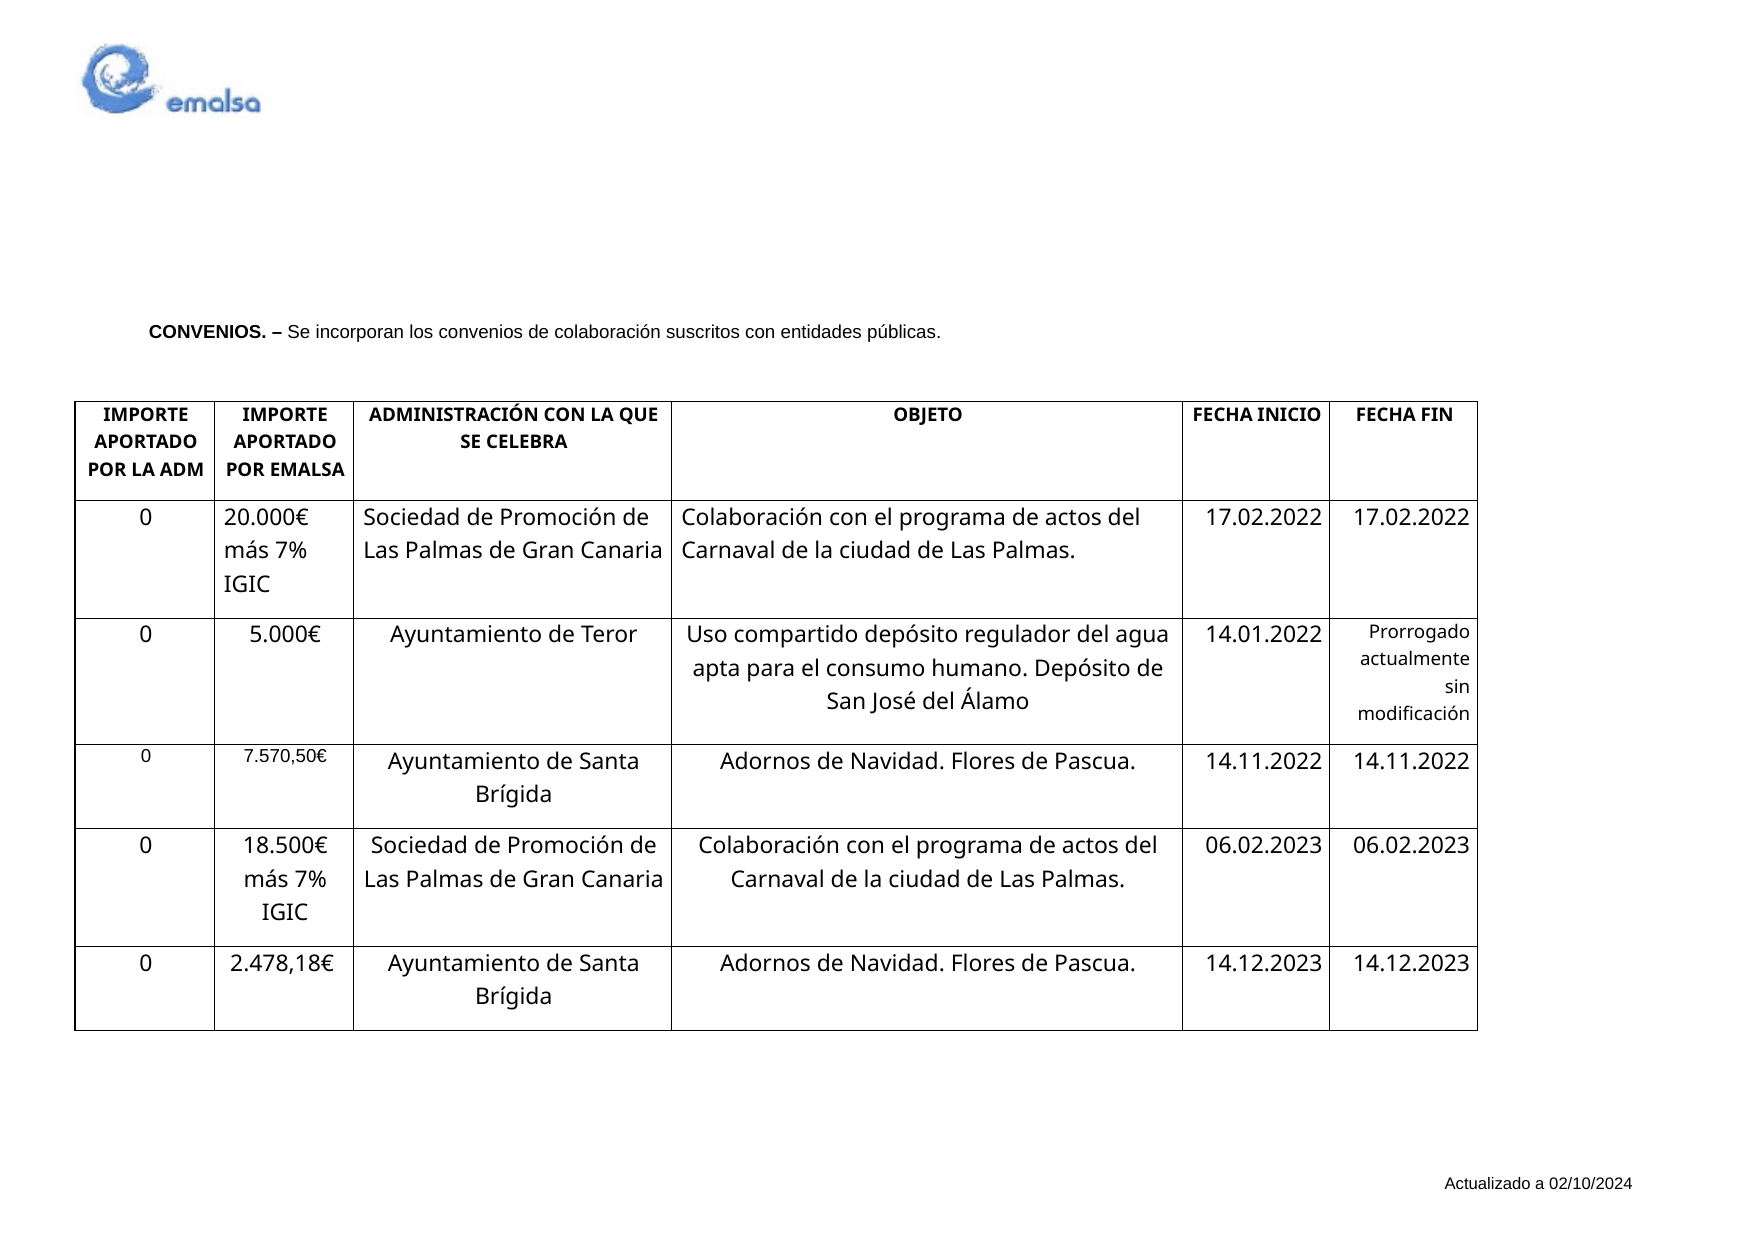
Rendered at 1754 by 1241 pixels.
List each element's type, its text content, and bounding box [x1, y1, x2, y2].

table_cell 14.11.2022 [1183, 745, 1329, 828]
table_cell Uso compartido depósito regulador del agua apta para el consumo humano. Depósito de San José del Álamo [672, 619, 1182, 744]
table_cell 14.12.2023 [1183, 947, 1329, 1030]
table_cell 0 [76, 745, 214, 828]
table_cell 0 [76, 829, 214, 946]
table_cell 14.11.2022 [1330, 745, 1477, 828]
table_cell 14.12.2023 [1330, 947, 1477, 1030]
text CONVENIOS. – Se incorporan los convenios de colaboración suscritos con entidades públicas. [75, 321, 1679, 343]
table_cell Colaboración con el programa de actos del Carnaval de la ciudad de Las Palmas. [672, 501, 1182, 617]
table_cell Sociedad de Promoción de Las Palmas de Gran Canaria [354, 829, 671, 946]
table_cell 18.500€ más 7% IGIC [215, 829, 353, 946]
table_cell 14.01.2022 [1183, 619, 1329, 744]
table_cell Adornos de Navidad. Flores de Pascua. [672, 745, 1182, 828]
table_cell Sociedad de Promoción de Las Palmas de Gran Canaria [354, 501, 671, 617]
table_cell 0 [76, 947, 214, 1030]
table_cell 06.02.2023 [1330, 829, 1477, 946]
table_cell Adornos de Navidad. Flores de Pascua. [672, 947, 1182, 1030]
table_cell 20.000€ más 7% IGIC [215, 501, 353, 617]
table_header FECHA INICIO [1183, 402, 1329, 500]
table_cell 06.02.2023 [1183, 829, 1329, 946]
table_cell 17.02.2022 [1330, 501, 1477, 617]
table_header OBJETO [672, 402, 1182, 500]
table_header FECHA FIN [1330, 402, 1477, 500]
table_header IMPORTE APORTADO POR EMALSA [215, 402, 353, 500]
table_cell Ayuntamiento de Santa Brígida [354, 745, 671, 828]
table_cell 17.02.2022 [1183, 501, 1329, 617]
table_cell 0 [76, 501, 214, 617]
table_cell 7.570,50€ [215, 745, 353, 828]
table_cell Ayuntamiento de Santa Brígida [354, 947, 671, 1030]
table_header IMPORTE APORTADO POR LA ADM [76, 402, 214, 500]
table_cell Ayuntamiento de Teror [354, 619, 671, 744]
table_header ADMINISTRACIÓN CON LA QUE SE CELEBRA [354, 402, 671, 500]
table_cell 0 [76, 619, 214, 744]
table_cell 5.000€ [215, 619, 353, 744]
table_cell Colaboración con el programa de actos del Carnaval de la ciudad de Las Palmas. [672, 829, 1182, 946]
table_cell 2.478,18€ [215, 947, 353, 1030]
table_cell Prorrogado actualmente sin modificación [1330, 619, 1477, 744]
